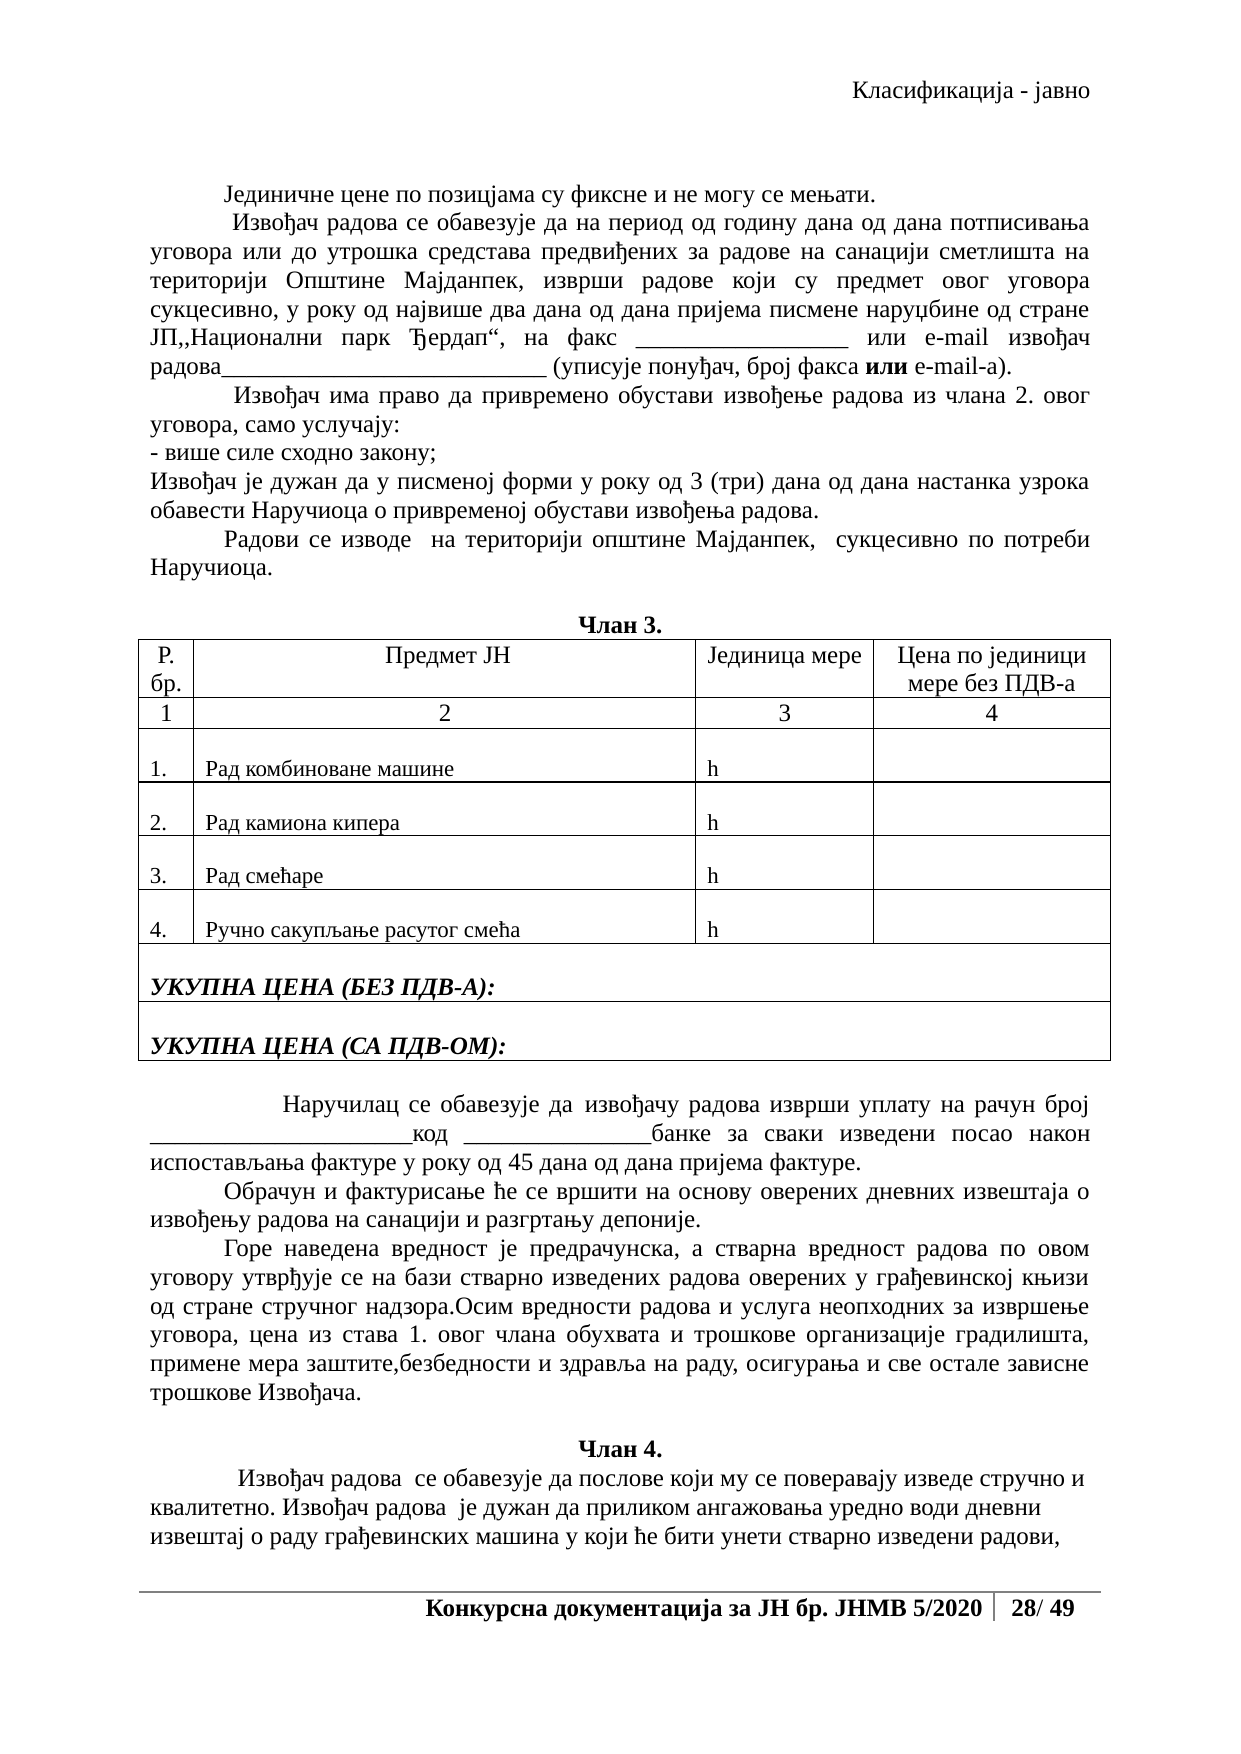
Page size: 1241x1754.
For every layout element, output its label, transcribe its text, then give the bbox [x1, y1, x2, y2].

text Члан 4. [150, 1434, 1090, 1463]
table_cell h [696, 890, 873, 943]
table_cell 1 [139, 698, 193, 728]
table_header Предмет ЈН [194, 640, 695, 697]
table_cell 2 [194, 698, 695, 728]
text - више силе сходно закону; [150, 437, 1090, 466]
table_cell УКУПНА ЦЕНА (СА ПДВ-ОМ): [139, 1002, 1110, 1060]
text Извођач радова се обавезује да на период од годину дана од дана потписивања уговора или до утрошка средстава предвиђених за радове на санацији сметлишта на територији Општине Мајданпек, изврши радове који су предмет овог уговора сукцесивно, у року од највише два дана од дана пријема писмене наруџбине од стране ЈП,,Национални парк Ђердап“, на факс _________________ или e-mail извођач радова__________________________ (уписује понуђач, број факса или e-mail-а). [150, 207, 1090, 380]
table_header Јединица мере [696, 640, 873, 697]
table_cell 2. [139, 783, 193, 835]
table_cell Рад смећаре [194, 836, 695, 889]
table_cell h [696, 783, 873, 835]
text Горе наведена вредност је предрачунска, а стварна вредност радова по овом уговору утврђује се на бази стварно изведених радова оверених у грађевинској књизи од стране стручног надзора.Осим вредности радова и услуга неопходних за извршење уговора, цена из става 1. овог члана обухвата и трошкове организације градилишта, примене мера заштите,безбедности и здравља на раду, осигурања и све остале зависне трошкове Извођача. [150, 1233, 1090, 1406]
table_cell [874, 836, 1110, 889]
table_cell 3. [139, 836, 193, 889]
table_cell h [696, 836, 873, 889]
table_cell [874, 890, 1110, 943]
text Наручилац се обавезује да извођачу радова изврши уплату на рачун број _____________________код _______________банке за сваки изведени посао након испостављања фактуре у року од 45 дана од дана пријема фактуре. [150, 1089, 1090, 1176]
table_cell Рад комбиноване машине [194, 729, 695, 781]
table_cell 4. [139, 890, 193, 943]
table_cell 1. [139, 729, 193, 781]
table_cell 4 [874, 698, 1110, 728]
table_cell 3 [696, 698, 873, 728]
table_cell УКУПНА ЦЕНА (БЕЗ ПДВ-А): [139, 944, 1110, 1001]
text Члан 3. [150, 610, 1090, 639]
text Радови се изводе на територији општине Мајданпек, сукцесивно по потреби Наручиоца. [150, 524, 1090, 581]
text Јединичне цене по позицјама су фиксне и не могу се мењати. [150, 179, 1090, 207]
table_cell Рад камиона кипера [194, 783, 695, 835]
table_cell h [696, 729, 873, 781]
text Извођач је дужан да у писменој форми у року од 3 (три) дана од дана настанка узрока обавести Наручиоца о привременој обустави извођења радова. [150, 466, 1090, 524]
table_cell [874, 729, 1110, 781]
table_header Р. бр. [139, 640, 193, 697]
table_cell Ручно сакупљање расутог смећа [194, 890, 695, 943]
text Извођач радова се обавезује да послове који му се поверавају изведе стручно и квалитетно. Извођач радова је дужан да приликом ангажовања уредно води дневни извештај о раду грађевинских машина у који ће бити унети стварно изведени радови, [150, 1463, 1090, 1549]
text Извођач има право да привремено обустави извођење радова из члана 2. овог уговора, само услучају: [150, 380, 1090, 437]
table_header Цена по јединици мере без ПДВ-а [874, 640, 1110, 697]
text Обрачун и фактурисање ће се вршити на основу оверених дневних извештаја о извођењу радова на санацији и разгртању депоније. [150, 1176, 1090, 1233]
table_cell [874, 783, 1110, 835]
